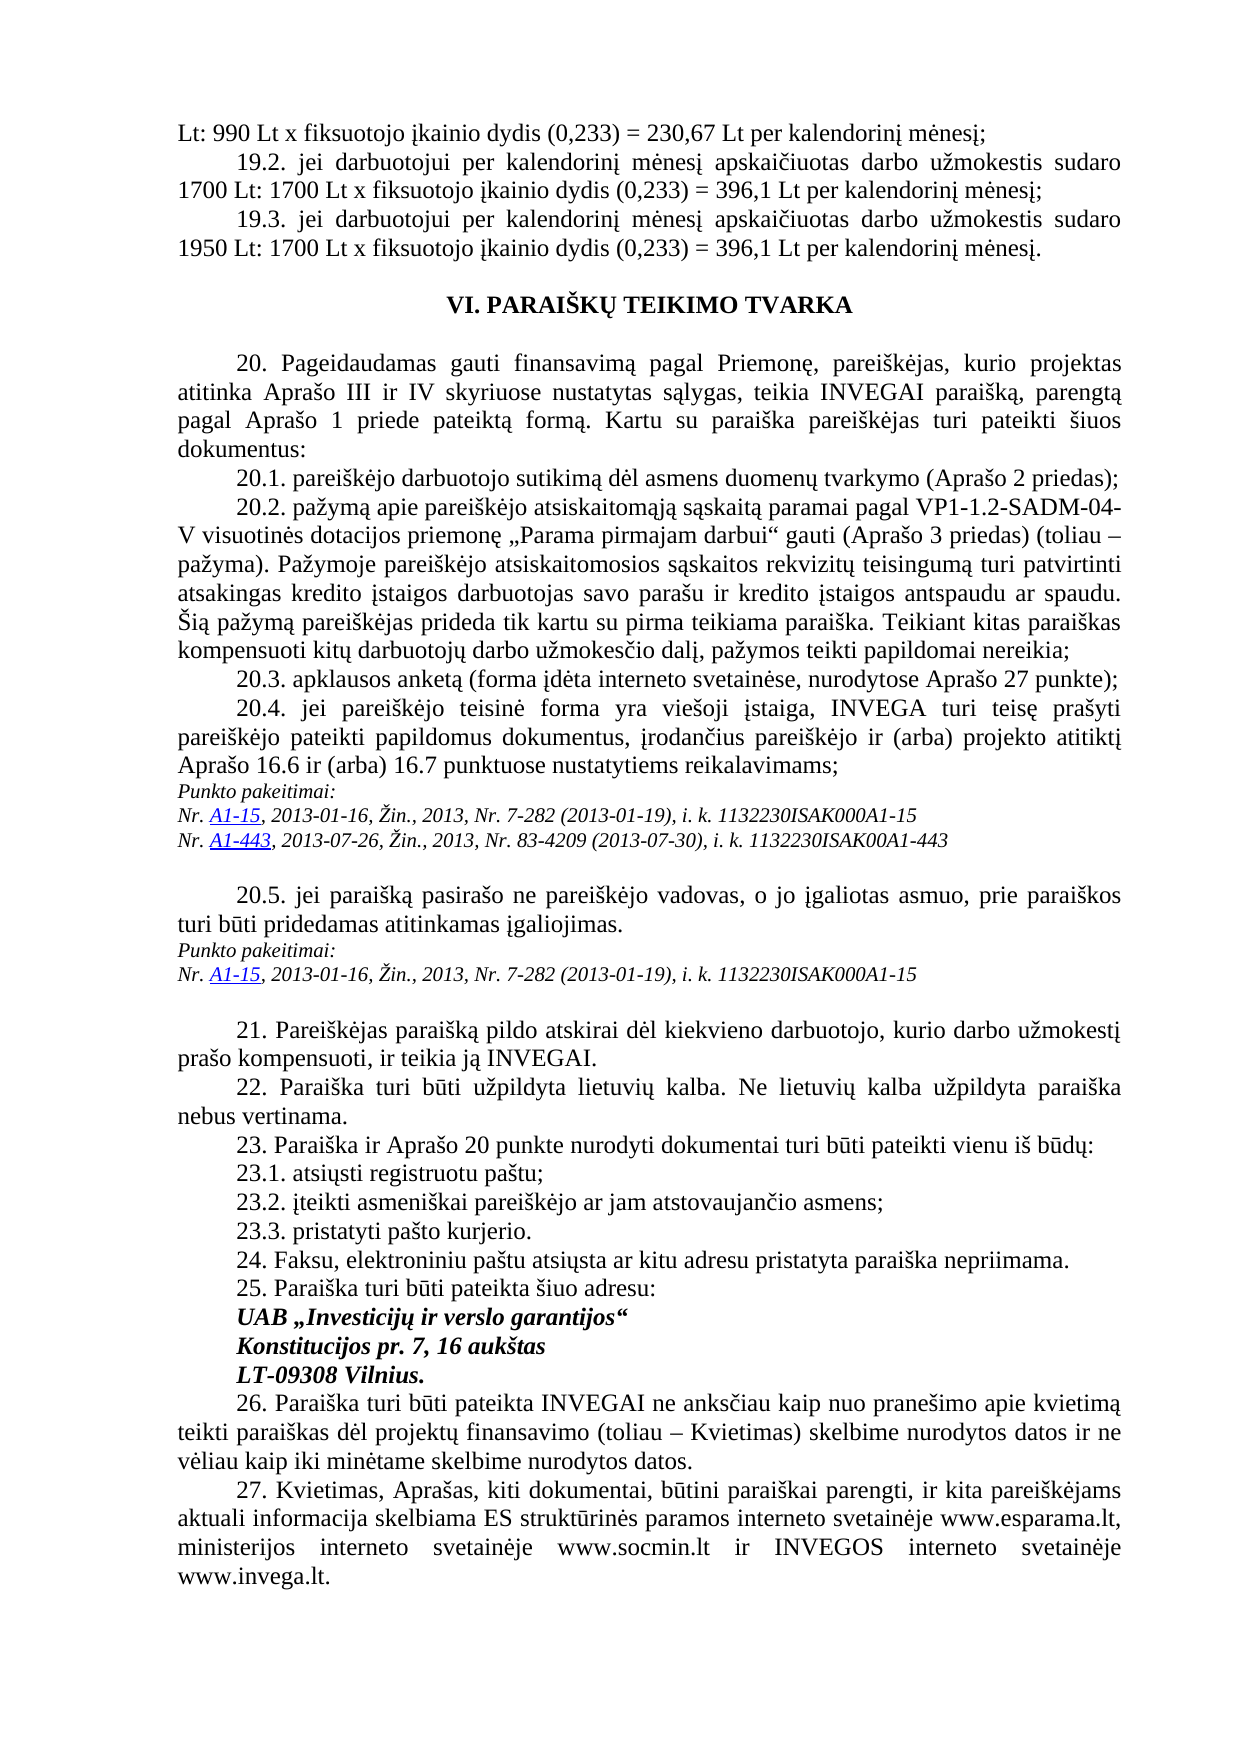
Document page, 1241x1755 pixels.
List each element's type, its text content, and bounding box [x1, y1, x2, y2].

text Punkto pakeitimai: [177, 938, 1122, 962]
text LT-09308 Vilnius. [177, 1360, 1122, 1388]
text 22. Paraiška turi būti užpildyta lietuvių kalba. Ne lietuvių kalba užpildyta paraiška nebus vertinama. [177, 1072, 1122, 1130]
text 23.2. įteikti asmeniškai pareiškėjo ar jam atstovaujančio asmens; [177, 1187, 1122, 1216]
text 26. Paraiška turi būti pateikta INVEGAI ne anksčiau kaip nuo pranešimo apie kvietimą teikti paraiškas dėl projektų finansavimo (toliau – Kvietimas) skelbime nurodytos datos ir ne vėliau kaip iki minėtame skelbime nurodytos datos. [177, 1388, 1122, 1475]
text Nr. A1-15, 2013-01-16, Žin., 2013, Nr. 7-282 (2013-01-19), i. k. 1132230ISAK000A1-15 [177, 803, 1122, 827]
text 23. Paraiška ir Aprašo 20 punkte nurodyti dokumentai turi būti pateikti vienu iš būdų: [177, 1130, 1122, 1158]
text 19.3. jei darbuotojui per kalendorinį mėnesį apskaičiuotas darbo užmokestis sudaro 1950 Lt: 1700 Lt x fiksuotojo įkainio dydis (0,233) = 396,1 Lt per kalendorinį mėnesį. [177, 204, 1122, 262]
text 20.1. pareiškėjo darbuotojo sutikimą dėl asmens duomenų tvarkymo (Aprašo 2 priedas); [177, 463, 1122, 492]
text 23.1. atsiųsti registruotu paštu; [177, 1158, 1122, 1187]
text 21. Pareiškėjas paraišką pildo atskirai dėl kiekvieno darbuotojo, kurio darbo užmokestį prašo kompensuoti, ir teikia ją INVEGAI. [177, 1015, 1122, 1072]
text Nr. A1-15, 2013-01-16, Žin., 2013, Nr. 7-282 (2013-01-19), i. k. 1132230ISAK000A1-15 [177, 962, 1122, 986]
text Punkto pakeitimai: [177, 779, 1122, 803]
text Lt: 990 Lt x fiksuotojo įkainio dydis (0,233) = 230,67 Lt per kalendorinį mėnesį; [177, 118, 1122, 147]
text 24. Faksu, elektroniniu paštu atsiųsta ar kitu adresu pristatyta paraiška nepriimama. [177, 1245, 1122, 1273]
text 19.2. jei darbuotojui per kalendorinį mėnesį apskaičiuotas darbo užmokestis sudaro 1700 Lt: 1700 Lt x fiksuotojo įkainio dydis (0,233) = 396,1 Lt per kalendorinį mėnesį; [177, 147, 1122, 204]
text UAB „Investicijų ir verslo garantijos“ [177, 1302, 1122, 1331]
text VI. PARAIŠKŲ TEIKIMO TVARKA [177, 291, 1122, 319]
text 25. Paraiška turi būti pateikta šiuo adresu: [177, 1273, 1122, 1302]
text 20.3. apklausos anketą (forma įdėta interneto svetainėse, nurodytose Aprašo 27 punkte); [177, 664, 1122, 693]
text 27. Kvietimas, Aprašas, kiti dokumentai, būtini paraiškai parengti, ir kita pareiškėjams aktuali informacija skelbiama ES struktūrinės paramos interneto svetainėje www.esparama.lt, ministerijos interneto svetainėje www.socmin.lt ir INVEGOS interneto svetainėje www.invega.lt. [177, 1475, 1122, 1590]
text 20. Pageidaudamas gauti finansavimą pagal Priemonę, pareiškėjas, kurio projektas atitinka Aprašo III ir IV skyriuose nustatytas sąlygas, teikia INVEGAI paraišką, parengtą pagal Aprašo 1 priede pateiktą formą. Kartu su paraiška pareiškėjas turi pateikti šiuos dokumentus: [177, 348, 1122, 463]
text Konstitucijos pr. 7, 16 aukštas [177, 1331, 1122, 1360]
text Nr. A1-443, 2013-07-26, Žin., 2013, Nr. 83-4209 (2013-07-30), i. k. 1132230ISAK00A1-443 [177, 827, 1122, 852]
text 20.2. pažymą apie pareiškėjo atsiskaitomąją sąskaitą paramai pagal VP1-1.2-SADM-04-V visuotinės dotacijos priemonę „Parama pirmajam darbui“ gauti (Aprašo 3 priedas) (toliau – pažyma). Pažymoje pareiškėjo atsiskaitomosios sąskaitos rekvizitų teisingumą turi patvirtinti atsakingas kredito įstaigos darbuotojas savo parašu ir kredito įstaigos antspaudu ar spaudu. Šią pažymą pareiškėjas prideda tik kartu su pirma teikiama paraiška. Teikiant kitas paraiškas kompensuoti kitų darbuotojų darbo užmokesčio dalį, pažymos teikti papildomai nereikia; [177, 492, 1122, 664]
text 23.3. pristatyti pašto kurjerio. [177, 1216, 1122, 1245]
text 20.5. jei paraišką pasirašo ne pareiškėjo vadovas, o jo įgaliotas asmuo, prie paraiškos turi būti pridedamas atitinkamas įgaliojimas. [177, 880, 1122, 938]
text 20.4. jei pareiškėjo teisinė forma yra viešoji įstaiga, INVEGA turi teisę prašyti pareiškėjo pateikti papildomus dokumentus, įrodančius pareiškėjo ir (arba) projekto atitiktį Aprašo 16.6 ir (arba) 16.7 punktuose nustatytiems reikalavimams; [177, 693, 1122, 779]
